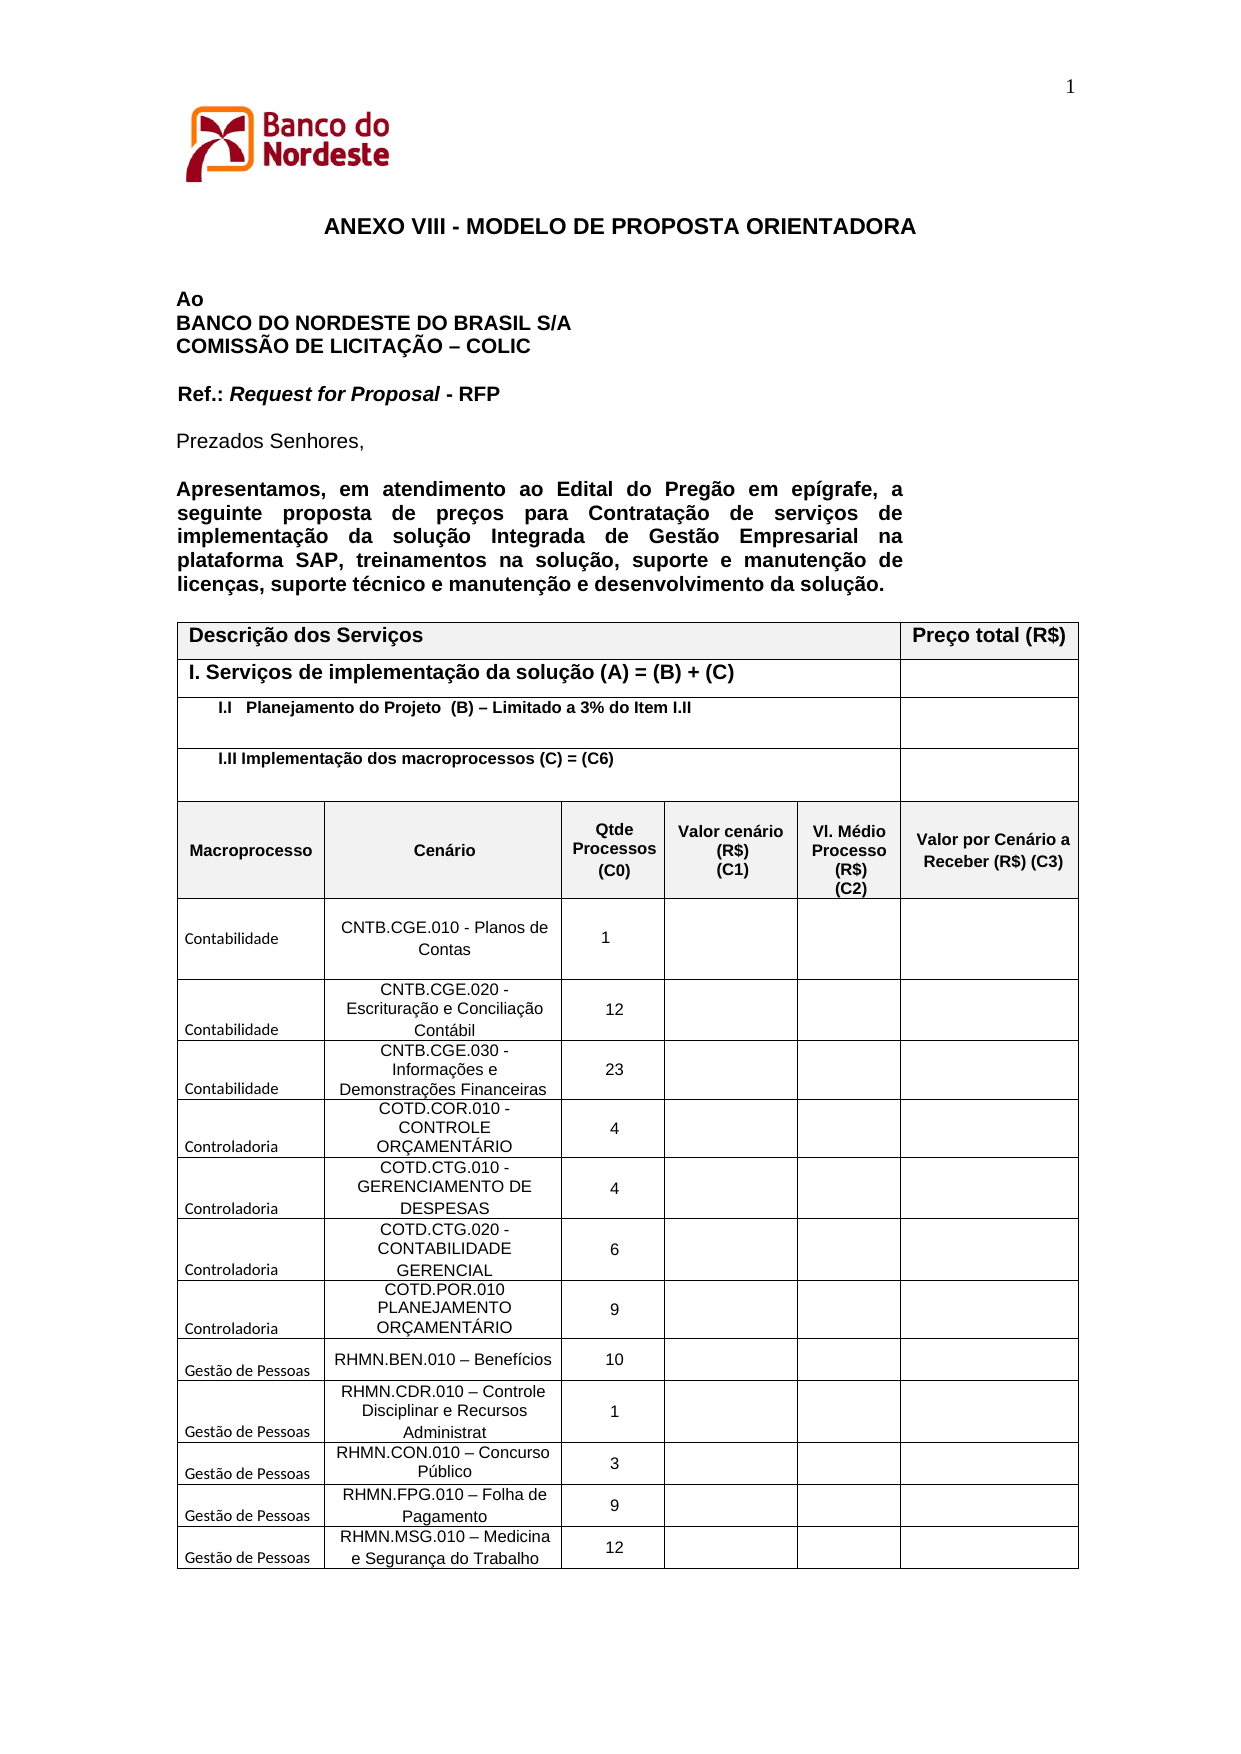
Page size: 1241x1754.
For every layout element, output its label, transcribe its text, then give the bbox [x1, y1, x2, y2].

table_header [798, 623, 900, 659]
table_cell [901, 980, 1078, 1040]
table_cell [665, 1100, 797, 1157]
table_cell [901, 1041, 1078, 1098]
table_cell [901, 1281, 1078, 1338]
table_cell 10 [562, 1339, 664, 1380]
table_cell Macroprocesso [178, 802, 324, 898]
table_cell [665, 1339, 797, 1380]
table_cell 12 [562, 980, 664, 1040]
table_cell I. Serviços de implementação da solução (A) = (B) + (C) [178, 660, 798, 697]
table_cell [798, 1381, 900, 1442]
table_cell 6 [562, 1219, 664, 1280]
table_cell 1 [562, 899, 664, 978]
table_cell [901, 1158, 1078, 1218]
table_cell RHMN.CON.010 – Concurso Público [325, 1443, 561, 1484]
text COMISSÃO DE LICITAÇÃO – COLIC [176, 335, 1077, 358]
table_cell RHMN.CDR.010 – Controle Disciplinar e Recursos Administrat [325, 1381, 561, 1442]
table_cell [901, 1527, 1078, 1568]
table_cell Controladoria [178, 1219, 324, 1280]
table_cell 4 [562, 1158, 664, 1218]
table_cell RHMN.MSG.010 – Medicina e Segurança do Trabalho [325, 1527, 561, 1568]
table_cell RHMN.FPG.010 – Folha de Pagamento [325, 1485, 561, 1526]
table_cell Controladoria [178, 1158, 324, 1218]
table_cell 1 [562, 1381, 664, 1442]
table_cell CNTB.CGE.010 - Planos de Contas [325, 899, 561, 978]
text BANCO DO NORDESTE DO BRASIL S/A [176, 311, 1077, 335]
table_cell [665, 1381, 797, 1442]
table_cell Valor por Cenário a Receber (R$) (C3) [901, 802, 1078, 898]
table_cell Gestão de Pessoas [178, 1527, 324, 1568]
table_cell [665, 1158, 797, 1218]
text Ao [176, 288, 1077, 311]
table_cell [798, 1219, 900, 1280]
table_cell I.I Planejamento do Projeto (B) – Limitado a 3% do Item I.II [178, 698, 798, 748]
table_cell COTD.CTG.020 - CONTABILIDADE GERENCIAL [325, 1219, 561, 1280]
table_cell [901, 899, 1078, 978]
table_cell 12 [562, 1527, 664, 1568]
table_cell [798, 1281, 900, 1338]
table_cell 23 [562, 1041, 664, 1098]
table_cell Cenário [325, 802, 561, 898]
table_cell [901, 1339, 1078, 1380]
table_cell 9 [562, 1281, 664, 1338]
table_cell [665, 980, 797, 1040]
table_cell [798, 1527, 900, 1568]
table_cell CNTB.CGE.020 - Escrituração e Conciliação Contábil [325, 980, 561, 1040]
table_cell COTD.COR.010 - CONTROLE ORÇAMENTÁRIO [325, 1100, 561, 1157]
table_cell Valor cenário (R$) (C1) [665, 802, 797, 898]
table_cell [798, 749, 900, 801]
table_cell COTD.CTG.010 - GERENCIAMENTO DE DESPESAS [325, 1158, 561, 1218]
table_cell 4 [562, 1100, 664, 1157]
text Apresentamos, em atendimento ao Edital do Pregão em epígrafe, a seguinte proposta de preços para Contratação de serviços de implementação da solução Integrada de Gestão Empresarial na plataforma SAP, treinamentos na solução, suporte e manutenção de licenças, suporte técnico e manutenção e desenvolvimento da solução. [176, 478, 903, 595]
table_cell [665, 1443, 797, 1484]
table_cell [798, 980, 900, 1040]
table_cell CNTB.CGE.030 - Informações e Demonstrações Financeiras [325, 1041, 561, 1098]
table_cell Contabilidade [178, 980, 324, 1040]
table_cell [798, 1339, 900, 1380]
text Ref.: Request for Proposal - RFP [177, 382, 1075, 406]
table_cell [665, 1219, 797, 1280]
table_cell Gestão de Pessoas [178, 1339, 324, 1380]
table_header Descrição dos Serviços [178, 623, 798, 659]
table_cell [901, 1443, 1078, 1484]
table_cell [901, 1219, 1078, 1280]
table_cell Contabilidade [178, 1041, 324, 1098]
text Prezados Senhores, [176, 430, 1077, 454]
table_cell 9 [562, 1485, 664, 1526]
table_cell Qtde Processos (C0) [562, 802, 664, 898]
table_cell I.II Implementação dos macroprocessos (C) = (C6) [178, 749, 798, 801]
table_cell [901, 660, 1078, 697]
table_cell [798, 1100, 900, 1157]
table_cell [798, 899, 900, 978]
table_cell [901, 749, 1078, 801]
table_cell RHMN.BEN.010 – Benefícios [325, 1339, 561, 1380]
table_cell [901, 698, 1078, 748]
table_cell [665, 1527, 797, 1568]
table_cell [665, 899, 797, 978]
table_cell [798, 1041, 900, 1098]
table_cell [665, 1281, 797, 1338]
text ANEXO VIII - MODELO DE PROPOSTA ORIENTADORA [323, 214, 1077, 240]
table_cell [798, 1485, 900, 1526]
table_cell Contabilidade [178, 899, 324, 978]
table_cell Gestão de Pessoas [178, 1443, 324, 1484]
table_cell [665, 1485, 797, 1526]
table_cell [798, 698, 900, 748]
table_cell 3 [562, 1443, 664, 1484]
table_cell [798, 660, 900, 697]
table_cell Gestão de Pessoas [178, 1381, 324, 1442]
table_cell [901, 1381, 1078, 1442]
table_header Preço total (R$) [901, 623, 1078, 659]
table_cell [798, 1158, 900, 1218]
picture [177, 97, 395, 189]
table_cell Controladoria [178, 1281, 324, 1338]
table_cell COTD.POR.010 PLANEJAMENTO ORÇAMENTÁRIO [325, 1281, 561, 1338]
table_cell [798, 1443, 900, 1484]
table_cell [901, 1100, 1078, 1157]
table_cell Vl. Médio Processo (R$) (C2) [798, 802, 900, 898]
table_cell Gestão de Pessoas [178, 1485, 324, 1526]
table_cell [665, 1041, 797, 1098]
table_cell Controladoria [178, 1100, 324, 1157]
table_cell [901, 1485, 1078, 1526]
